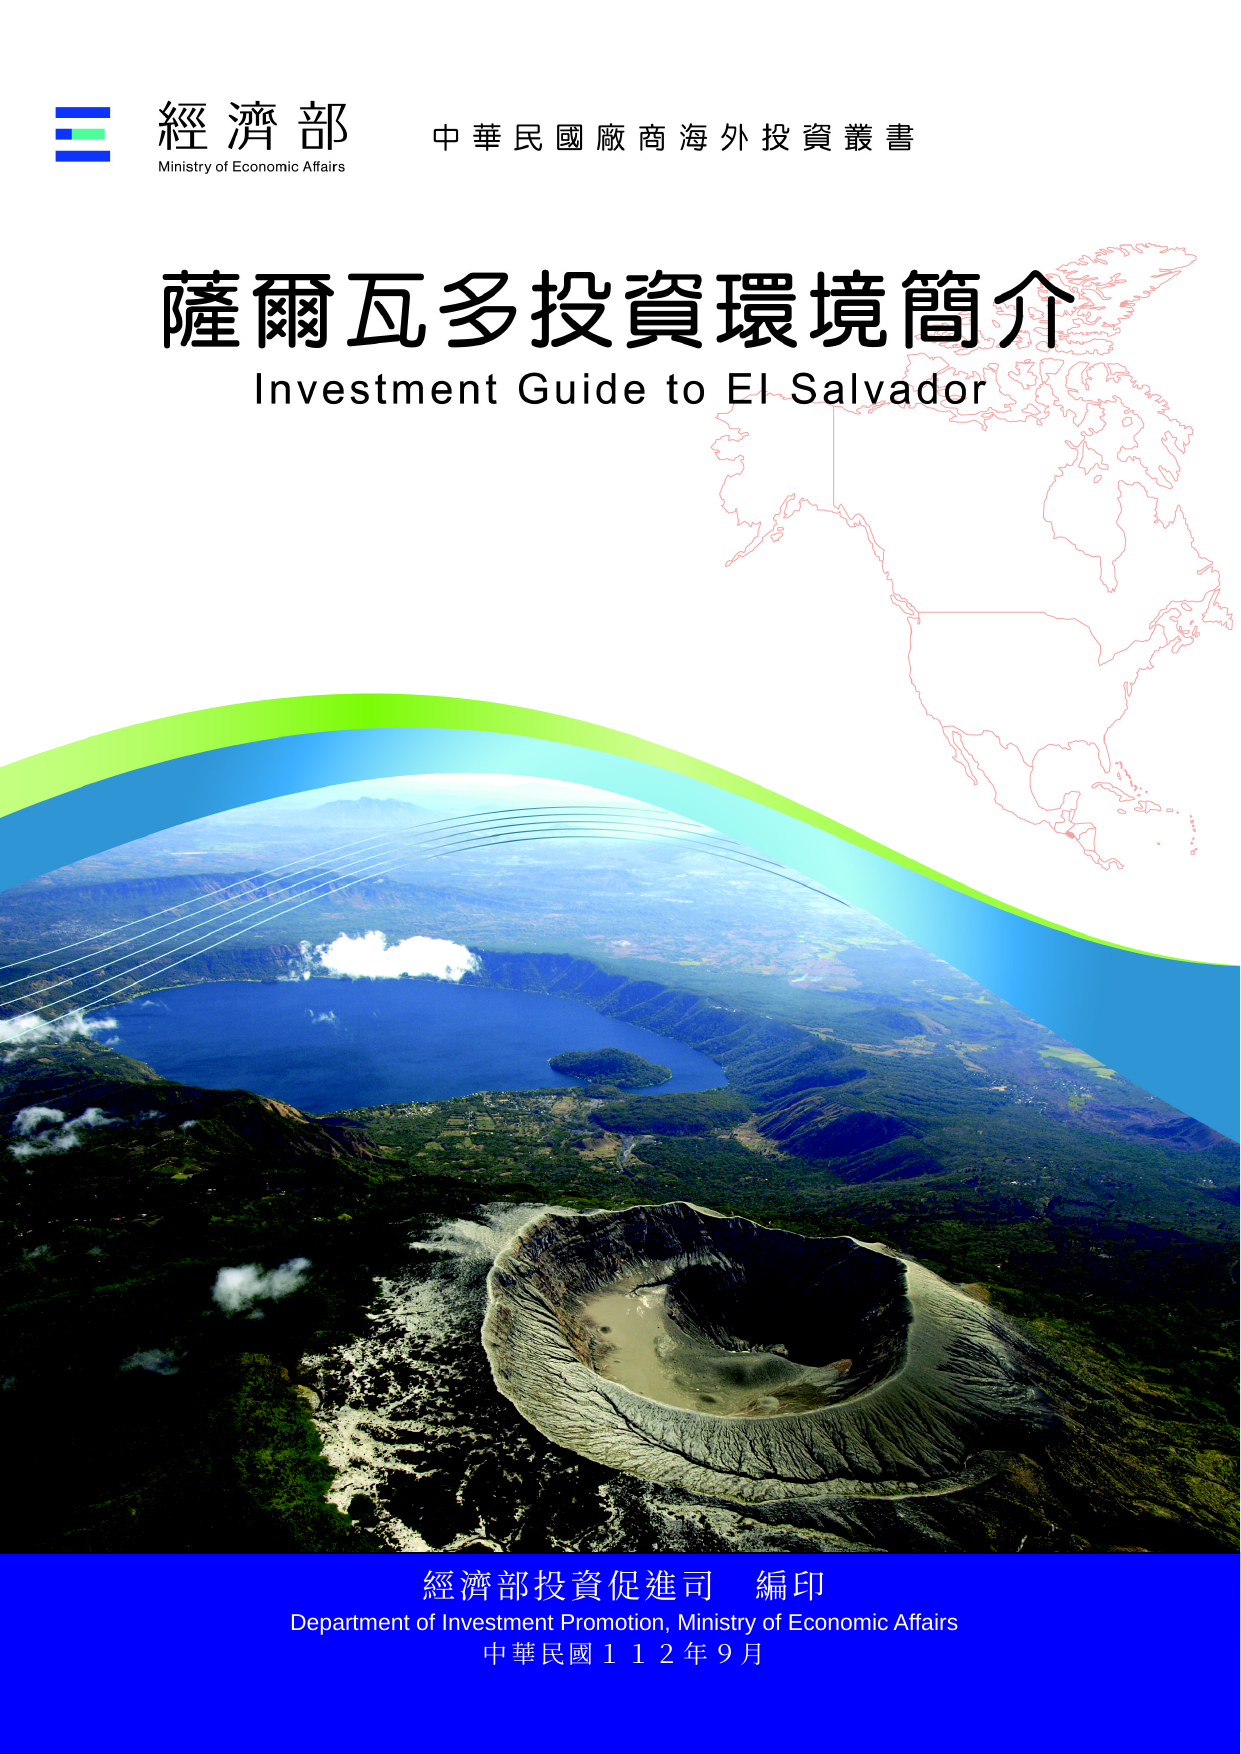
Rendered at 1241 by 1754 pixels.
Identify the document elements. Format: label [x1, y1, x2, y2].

picture [0, 1732, 1241, 1754]
picture [0, 0, 1241, 1552]
